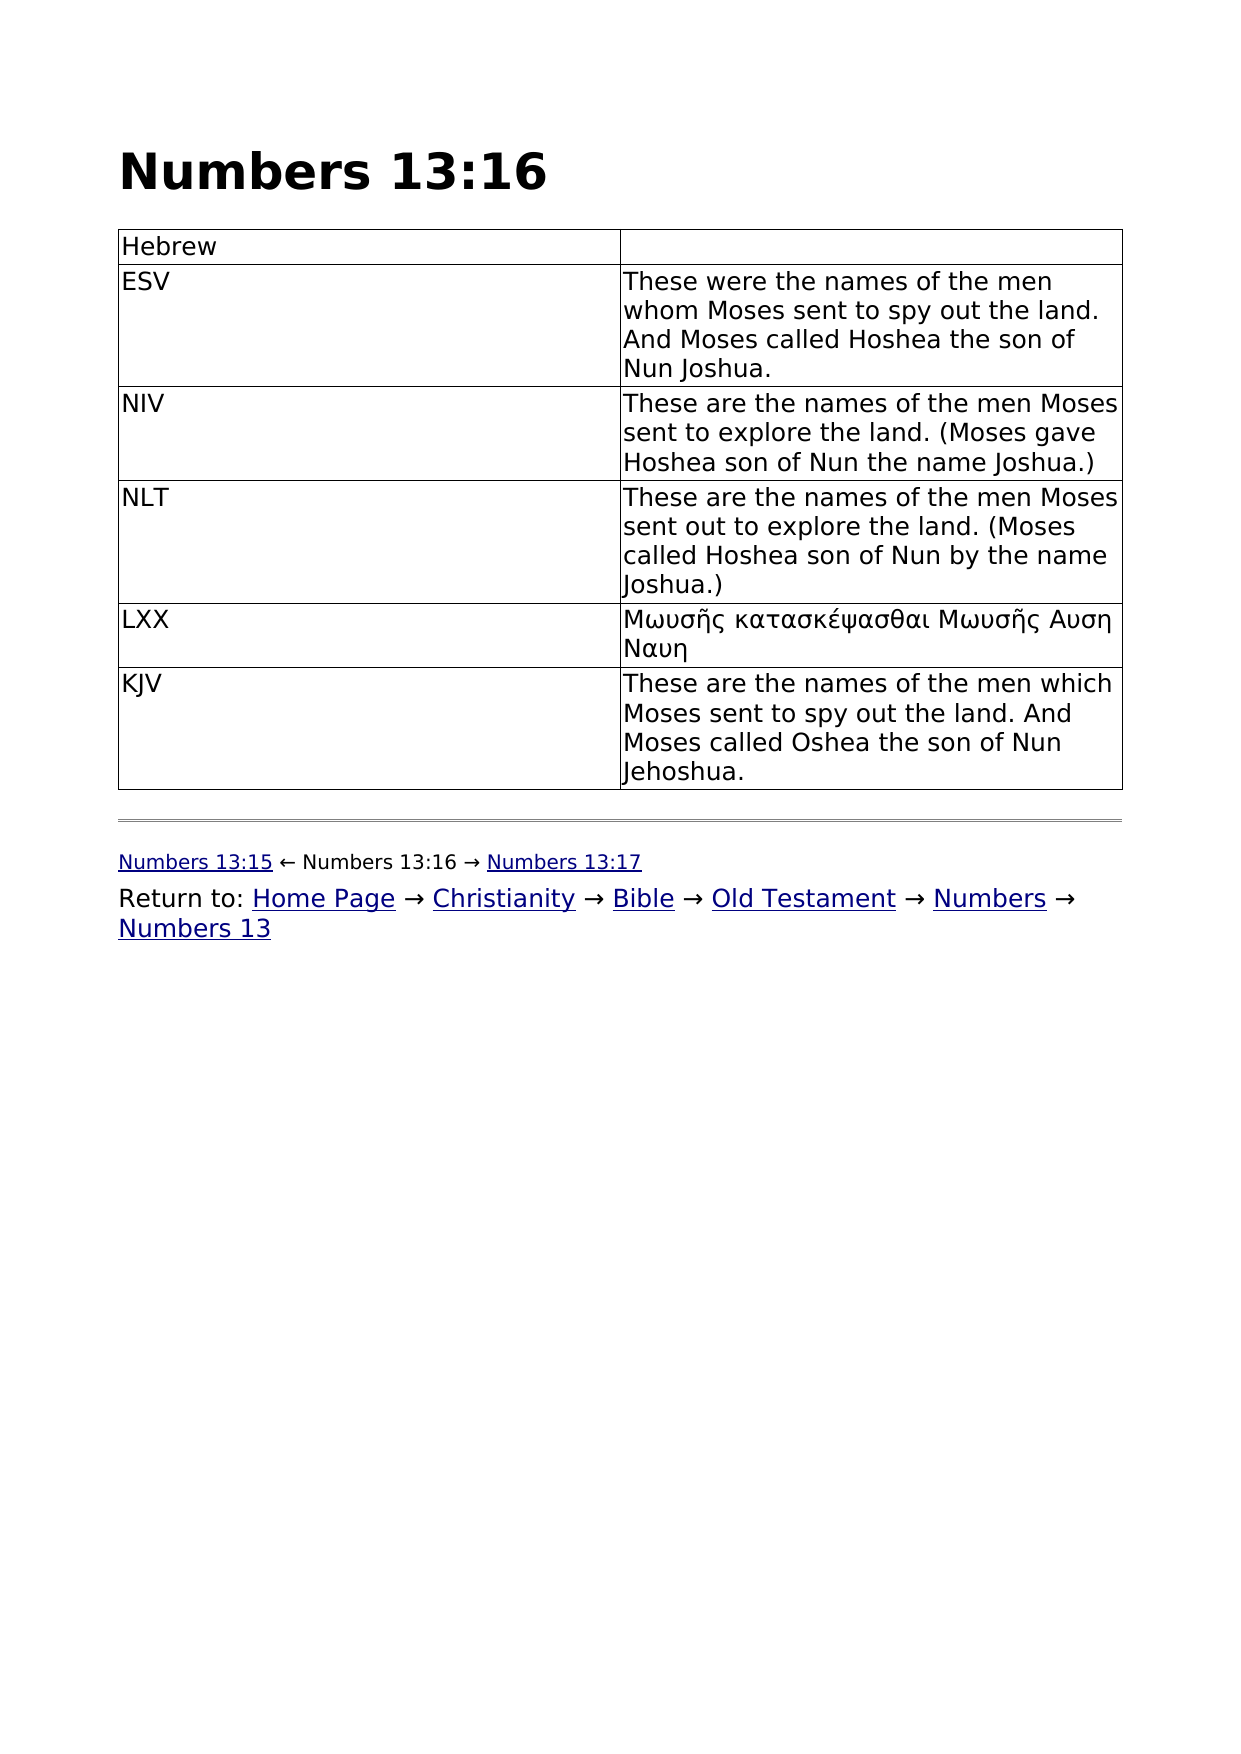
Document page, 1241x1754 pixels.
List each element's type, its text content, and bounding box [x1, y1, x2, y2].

table_cell These are the names of the men Moses sent out to explore the land. (Moses called Hoshea son of Nun by the name Joshua.) [621, 481, 1122, 602]
table_cell Μωυσῆς κατασκέψασθαι Μωυσῆς Αυση Ναυη [621, 604, 1122, 667]
subtitle Numbers 13:16 [118, 143, 1122, 201]
table_cell NIV [119, 387, 620, 480]
table_cell ESV [119, 265, 620, 386]
table_cell KJV [119, 668, 620, 789]
table_cell LXX [119, 604, 620, 667]
table_header Hebrew [119, 230, 620, 264]
table_cell These are the names of the men which Moses sent to spy out the land. And Moses called Oshea the son of Nun Jehoshua. [621, 668, 1122, 789]
table_cell NLT [119, 481, 620, 602]
table_cell These were the names of the men whom Moses sent to spy out the land. And Moses called Hoshea the son of Nun Joshua. [621, 265, 1122, 386]
text Numbers 13:15 ← Numbers 13:16 → Numbers 13:17 [118, 851, 1122, 884]
table_header [621, 230, 1122, 264]
table_cell These are the names of the men Moses sent to explore the land. (Moses gave Hoshea son of Nun the name Joshua.) [621, 387, 1122, 480]
text Return to: Home Page → Christianity → Bible → Old Testament → Numbers → Numbers 13 [118, 884, 1122, 943]
